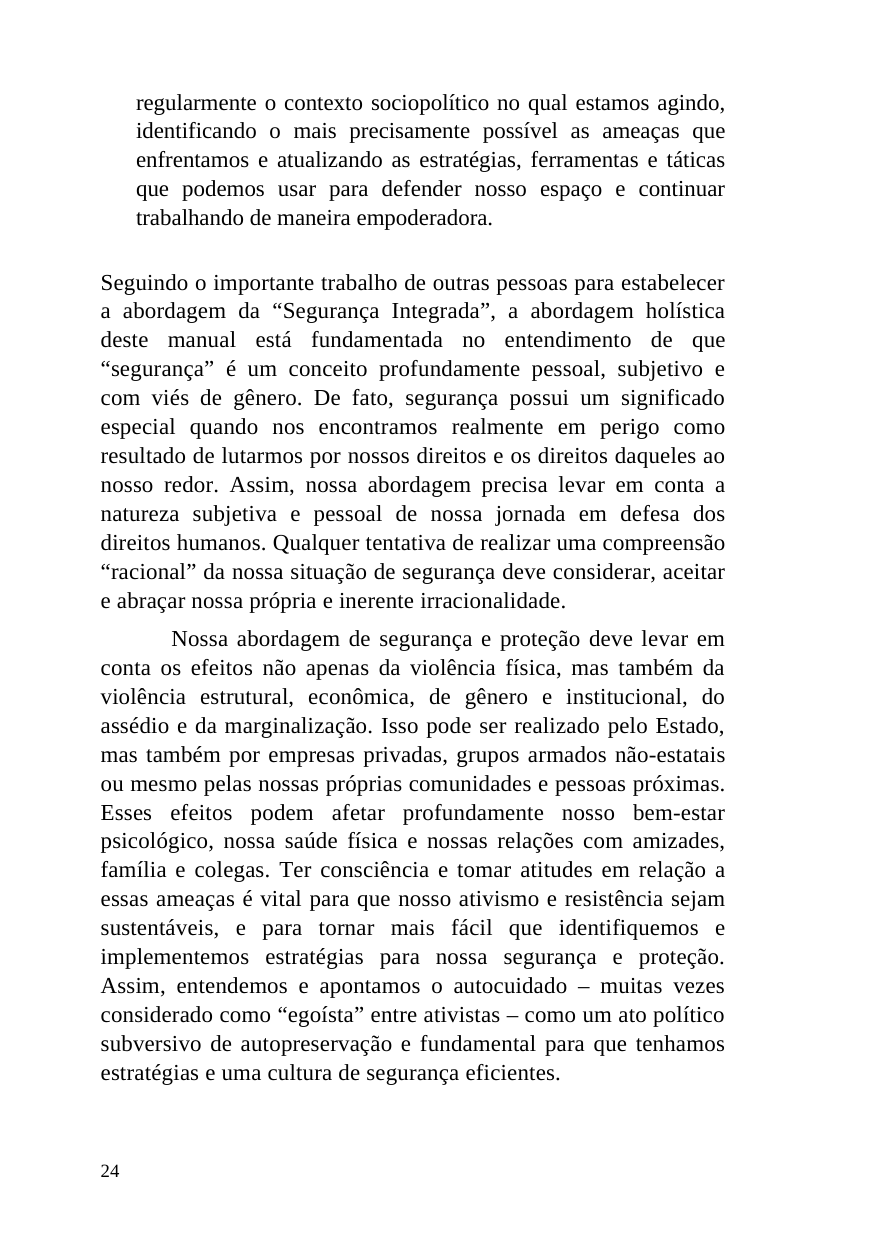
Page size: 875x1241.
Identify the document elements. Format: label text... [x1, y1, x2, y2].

text Seguindo o importante trabalho de outras pessoas para estabelecer a abordagem da “Segurança Integrada”, a abordagem holística deste manual está fundamentada no entendimento de que “segurança” é um conceito profundamente pessoal, subjetivo e com viés de gênero. De fato, segurança possui um significado especial quando nos encontramos realmente em perigo como resultado de lutarmos por nossos direitos e os direitos daqueles ao nosso redor. Assim, nossa abordagem precisa levar em conta a natureza subjetiva e pessoal de nossa jornada em defesa dos direitos humanos. Qualquer tentativa de realizar uma compreensão “racional” da nossa situação de segurança deve considerar, aceitar e abraçar nossa própria e inerente irracionalidade. [100, 268, 726, 613]
text Nossa abordagem de segurança e proteção deve levar em conta os efeitos não apenas da violência física, mas também da violência estrutural, econômica, de gênero e institucional, do assédio e da marginalização. Isso pode ser realizado pelo Estado, mas também por empresas privadas, grupos armados não-estatais ou mesmo pelas nossas próprias comunidades e pessoas próximas. Esses efeitos podem afetar profundamente nosso bem-estar psicológico, nossa saúde física e nossas relações com amizades, família e colegas. Ter consciência e tomar atitudes em relação a essas ameaças é vital para que nosso ativismo e resistência sejam sustentáveis, e para tornar mais fácil que identifiquemos e implementemos estratégias para nossa segurança e proteção. Assim, entendemos e apontamos o autocuidado – muitas vezes considerado como “egoísta” entre ativistas – como um ato político subversivo de autopreservação e fundamental para que tenhamos estratégias e uma cultura de segurança eficientes. [100, 625, 726, 1086]
list regularmente o contexto sociopolítico no qual estamos agindo, identificando o mais precisamente possível as ameaças que enfrentamos e atualizando as estratégias, ferramentas e táticas que podemos usar para defender nosso espaço e continuar trabalhando de maneira empoderadora. [100, 88, 726, 231]
